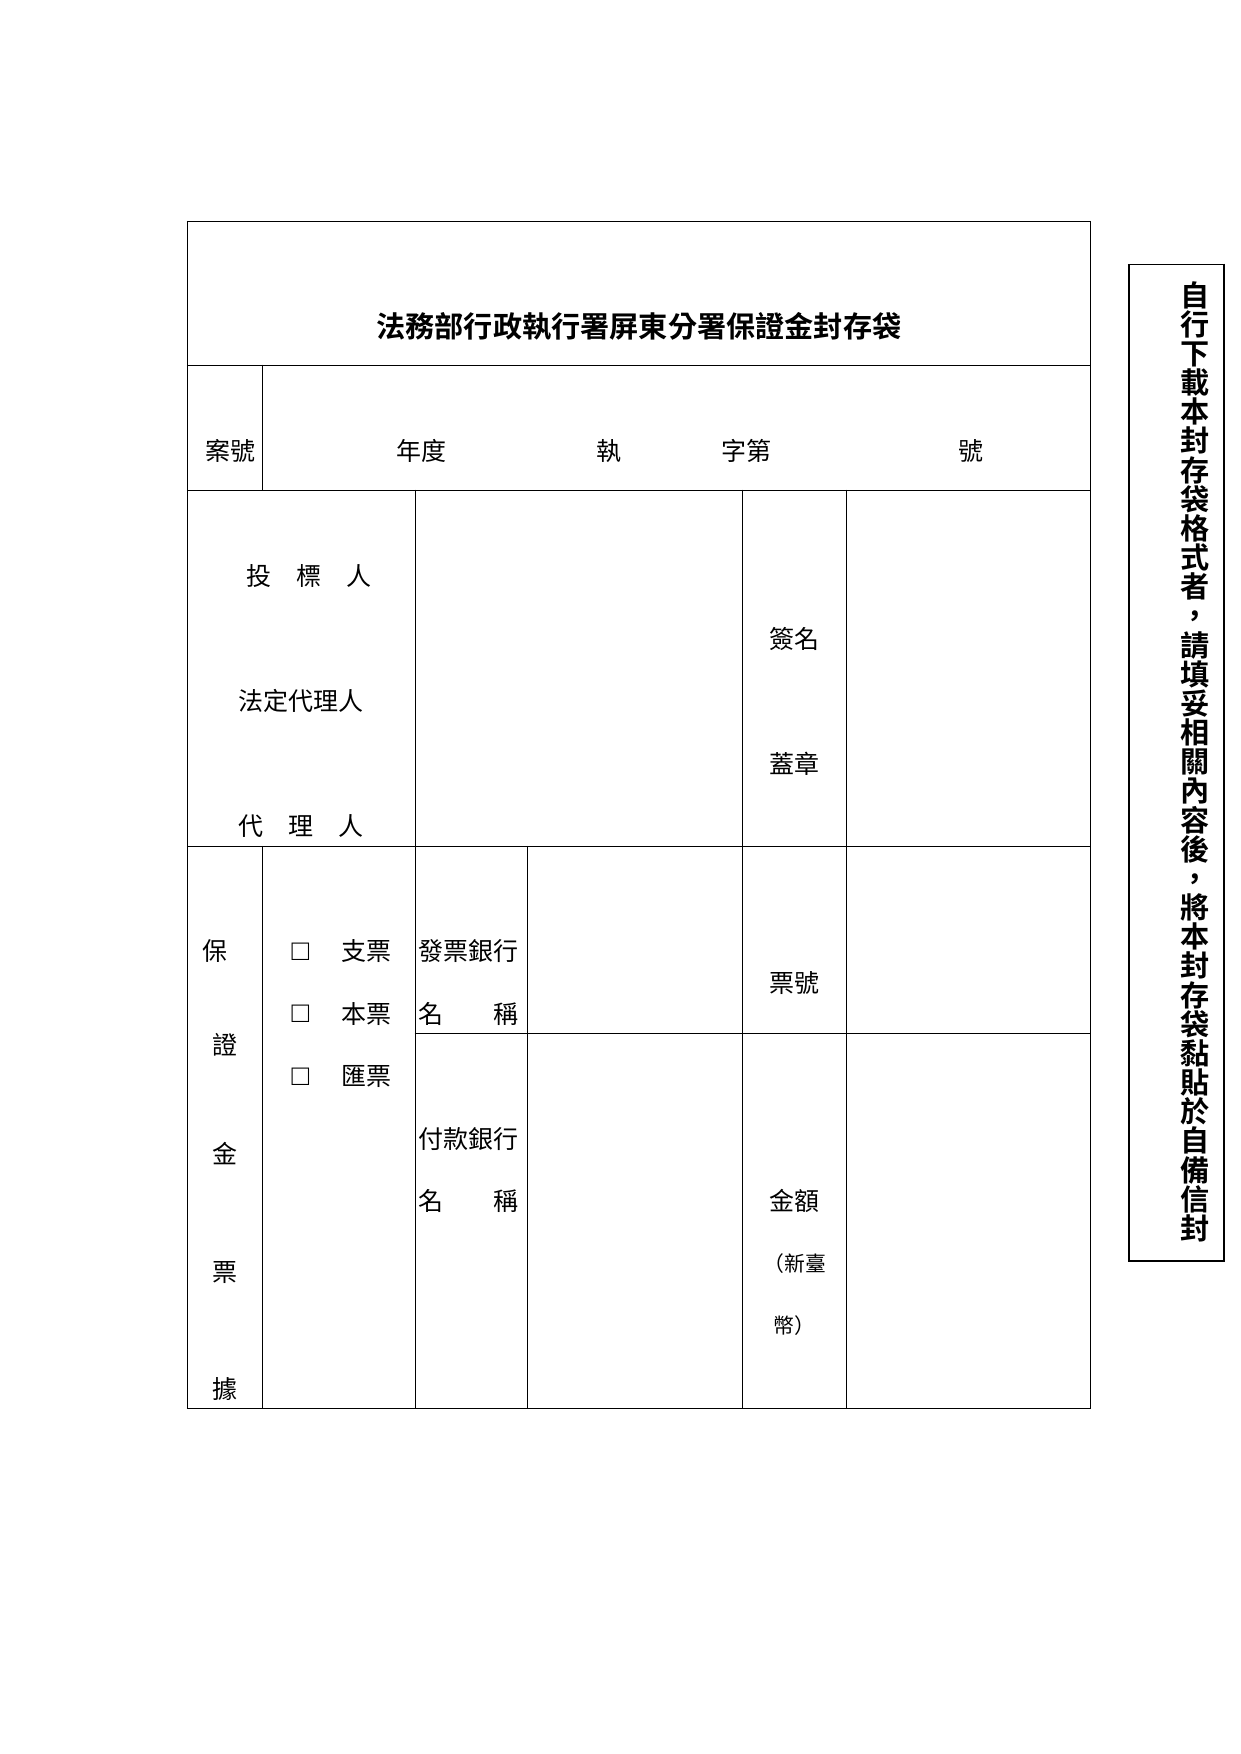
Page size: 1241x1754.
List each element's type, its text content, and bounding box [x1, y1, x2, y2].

table_cell 年度 執 字第 號 [263, 366, 1090, 489]
table_cell 付款銀行 名 稱 [416, 1034, 527, 1408]
table_cell 案號 [188, 366, 262, 489]
table_cell 投 標 人 法定代理人 代 理 人 [188, 491, 415, 846]
table_header 法務部行政執行署屏東分署保證金封存袋 [1130, 265, 1223, 1260]
table_cell 金額 （新臺幣） [743, 1034, 846, 1408]
table_cell □ □ □ [263, 847, 338, 1408]
table_cell [528, 847, 742, 1033]
table_cell [847, 1034, 1090, 1408]
table_cell [847, 491, 1090, 846]
table_cell 支票 本票 匯票 [338, 847, 415, 1408]
table_cell [528, 1034, 742, 1408]
table_cell 票號 [743, 847, 846, 1033]
table_cell 發票銀行 名 稱 [416, 847, 527, 1033]
table_cell [416, 491, 742, 846]
table_cell 簽名 蓋章 [743, 491, 846, 846]
table_cell [847, 847, 1090, 1033]
table_cell 保 證 金 票 據 [188, 847, 262, 1408]
table_header 法務部行政執行署屏東分署保證金封存袋 [188, 222, 1090, 364]
